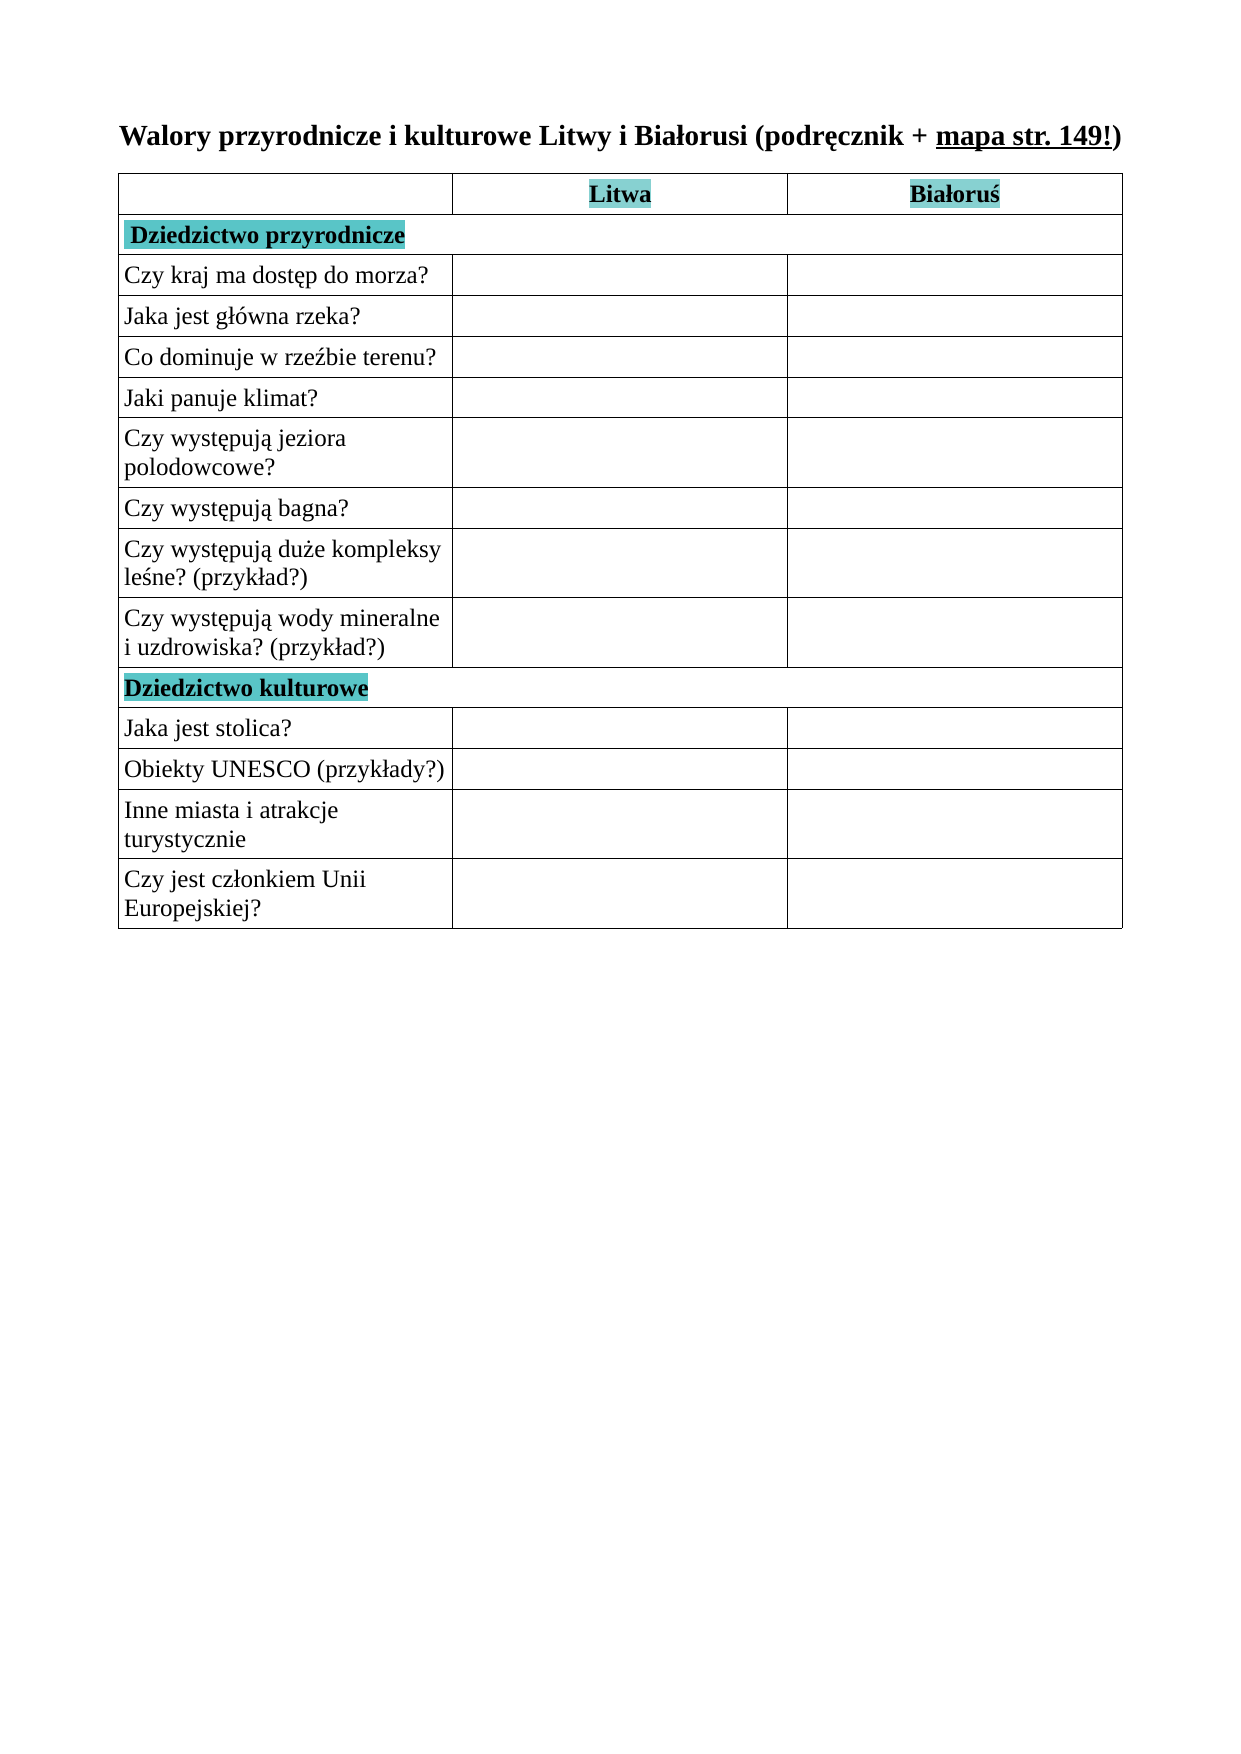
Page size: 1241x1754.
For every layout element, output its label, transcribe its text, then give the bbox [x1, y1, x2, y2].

table_cell [453, 749, 787, 789]
table_cell Jaki panuje klimat? [119, 378, 452, 417]
table_cell Czy występują bagna? [119, 488, 452, 527]
table_cell Inne miasta i atrakcje turystycznie [119, 790, 452, 858]
table_cell [453, 378, 787, 417]
table_cell [453, 859, 787, 928]
table_cell Jaka jest stolica? [119, 708, 452, 748]
table_cell [788, 378, 1122, 417]
table_cell [453, 418, 787, 487]
table_cell [453, 790, 787, 858]
table_cell Czy występują duże kompleksy leśne? (przykład?) [119, 529, 452, 597]
table_cell Czy kraj ma dostęp do morza? [119, 255, 452, 295]
table_header Litwa [453, 174, 787, 214]
table_cell [453, 529, 787, 597]
table_cell [453, 488, 787, 527]
table_cell Czy występują wody mineralne i uzdrowiska? (przykład?) [119, 598, 452, 666]
text Walory przyrodnicze i kulturowe Litwy i Białorusi (podręcznik + mapa str. 149!) [118, 118, 1122, 152]
table_cell [788, 488, 1122, 527]
table_cell Czy występują jeziora polodowcowe? [119, 418, 452, 487]
table_cell [788, 255, 1122, 295]
table_cell [788, 790, 1122, 858]
table_cell [453, 598, 787, 666]
table_cell Co dominuje w rzeźbie terenu? [119, 337, 452, 377]
table_cell Jaka jest główna rzeka? [119, 296, 452, 336]
table_cell Dziedzictwo przyrodnicze [119, 215, 1122, 254]
table_cell Czy jest członkiem Unii Europejskiej? [119, 859, 452, 928]
table_header Białoruś [788, 174, 1122, 214]
table_cell [788, 296, 1122, 336]
table_cell [788, 598, 1122, 666]
table_cell [453, 708, 787, 748]
table_cell [788, 418, 1122, 487]
table_cell [453, 296, 787, 336]
table_header [119, 174, 452, 214]
table_cell [788, 749, 1122, 789]
table_cell [453, 255, 787, 295]
table_cell [788, 859, 1122, 928]
table_cell Obiekty UNESCO (przykłady?) [119, 749, 452, 789]
table_cell [788, 708, 1122, 748]
table_cell Dziedzictwo kulturowe [119, 668, 1122, 707]
table_cell [453, 337, 787, 377]
table_cell [788, 529, 1122, 597]
table_cell [788, 337, 1122, 377]
